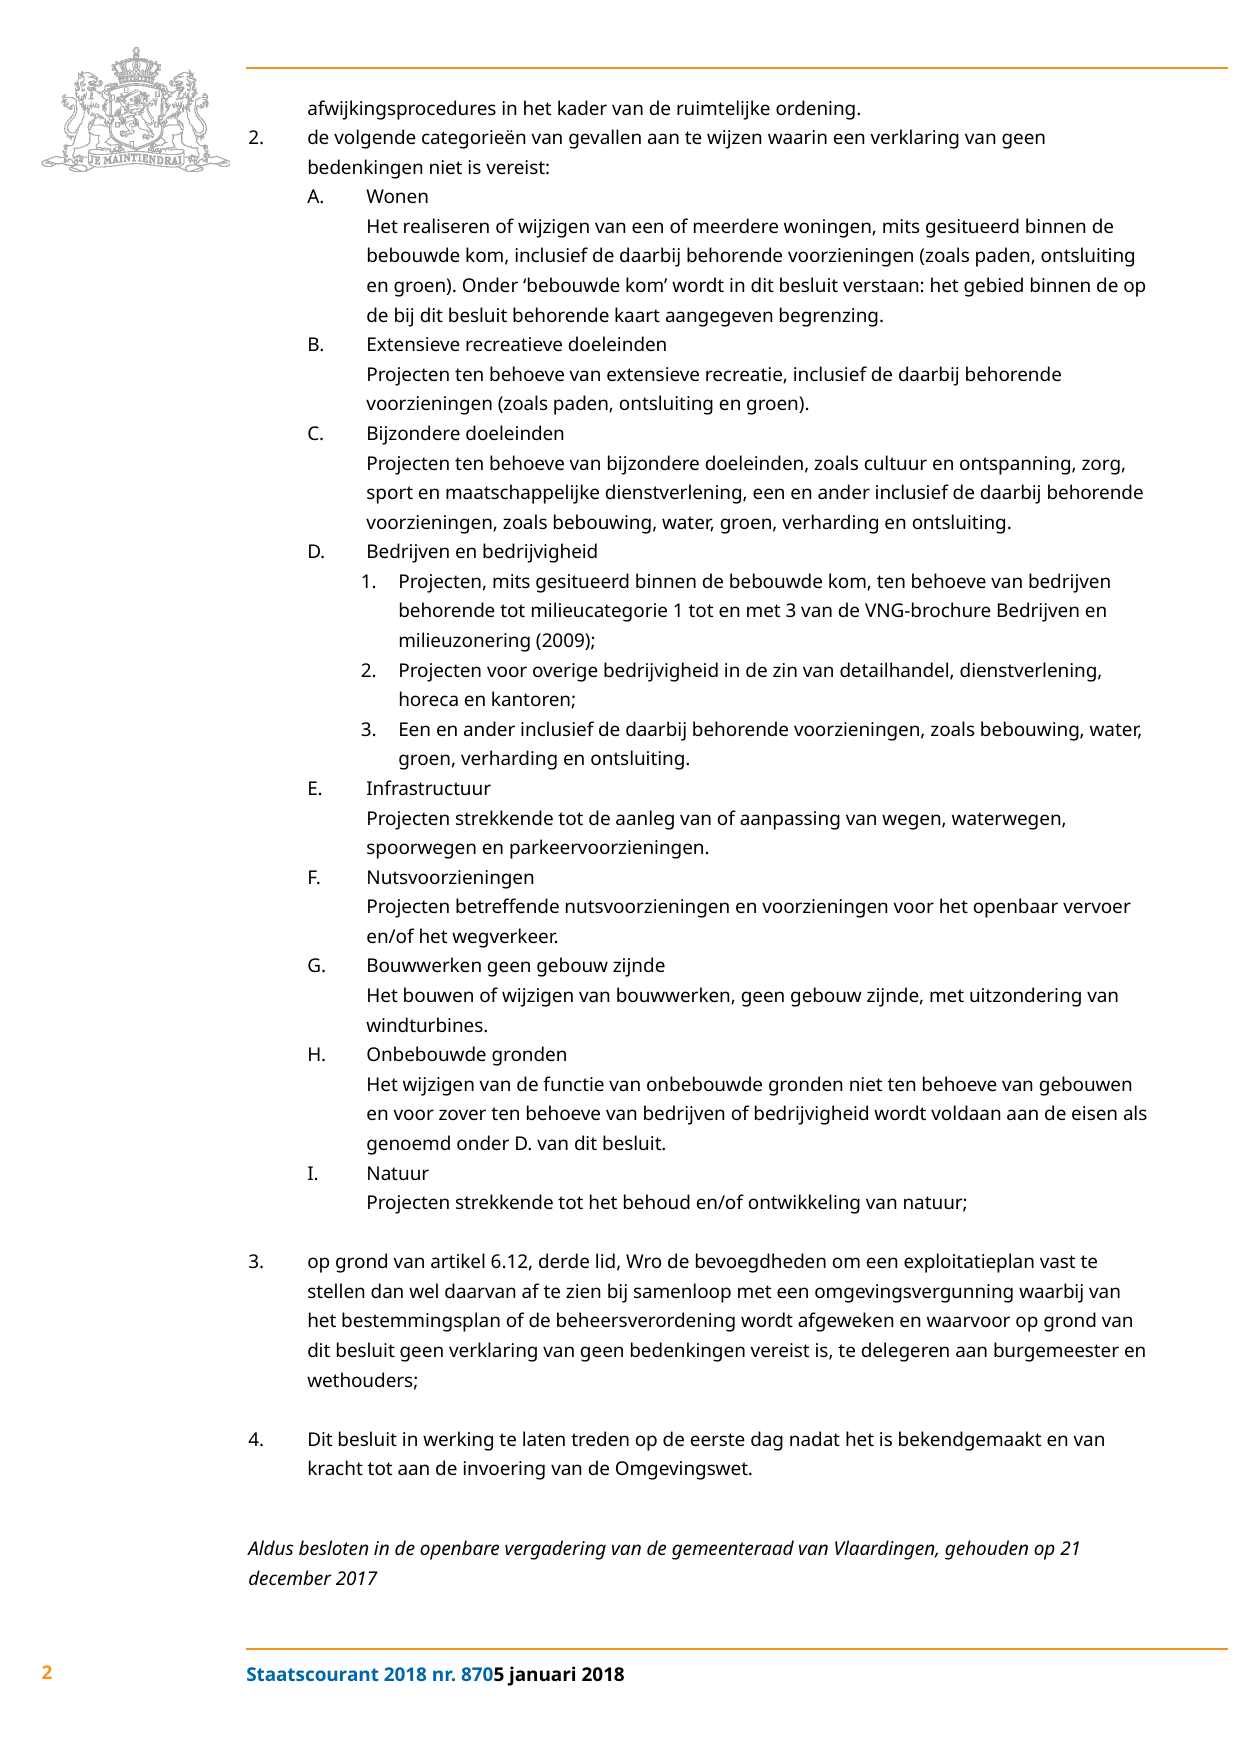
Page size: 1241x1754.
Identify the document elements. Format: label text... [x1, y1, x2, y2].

list Infrastructuur [307, 775, 1152, 801]
list Het wijzigen van de functie van onbebouwde gronden niet ten behoeve van gebouwen en voor zover ten behoeve van bedrijven of bedrijvigheid wordt voldaan aan de eisen als genoemd onder D. van dit besluit. [307, 1071, 1152, 1156]
text Aldus besloten in de openbare vergadering van de gemeenteraad van Vlaardingen, gehouden op 21 december 2017 [248, 1536, 1152, 1591]
list Dit besluit in werking te laten treden op de eerste dag nadat het is bekendgemaakt en van kracht tot aan de invoering van de Omgevingswet. [248, 1426, 1152, 1481]
list Extensieve recreatieve doeleinden [307, 331, 1152, 357]
list Projecten strekkende tot de aanleg van of aanpassing van wegen, waterwegen, spoorwegen en parkeervoorzieningen. [307, 805, 1152, 860]
list Een en ander inclusief de daarbij behorende voorzieningen, zoals bebouwing, water, groen, verharding en ontsluiting. [361, 716, 1152, 771]
list Het realiseren of wijzigen van een of meerdere woningen, mits gesitueerd binnen de bebouwde kom, inclusief de daarbij behorende voorzieningen (zoals paden, ontsluiting en groen). Onder ‘bebouwde kom’ wordt in dit besluit verstaan: het gebied binnen de op de bij dit besluit behorende kaart aangegeven begrenzing. [307, 213, 1152, 328]
list Wonen [307, 183, 1152, 209]
list Projecten betreffende nutsvoorzieningen en voorzieningen voor het openbaar vervoer en/of het wegverkeer. [307, 893, 1152, 949]
list Bedrijven en bedrijvigheid [307, 538, 1152, 564]
list Onbebouwde gronden [307, 1041, 1152, 1067]
list Projecten, mits gesitueerd binnen de bebouwde kom, ten behoeve van bedrijven behorende tot milieucategorie 1 tot en met 3 van de VNG-brochure Bedrijven en milieuzonering (2009); [361, 568, 1152, 653]
list op grond van artikel 6.12, derde lid, Wro de bevoegdheden om een exploitatieplan vast te stellen dan wel daarvan af te zien bij samenloop met een omgevingsvergunning waarbij van het bestemmingsplan of de beheersverordening wordt afgeweken en waarvoor op grond van dit besluit geen verklaring van geen bedenkingen vereist is, te delegeren aan burgemeester en wethouders; [248, 1248, 1152, 1393]
list afwijkingsprocedures in het kader van de ruimtelijke ordening. [248, 95, 1152, 121]
list Natuur [307, 1160, 1152, 1186]
list Projecten ten behoeve van extensieve recreatie, inclusief de daarbij behorende voorzieningen (zoals paden, ontsluiting en groen). [307, 361, 1152, 416]
list Het bouwen of wijzigen van bouwwerken, geen gebouw zijnde, met uitzondering van windturbines. [307, 982, 1152, 1038]
picture [41, 47, 231, 172]
list de volgende categorieën van gevallen aan te wijzen waarin een verklaring van geen bedenkingen niet is vereist: [248, 124, 1152, 180]
list Projecten strekkende tot het behoud en/of ontwikkeling van natuur; [307, 1189, 1152, 1215]
list Nutsvoorzieningen [307, 864, 1152, 890]
list Projecten ten behoeve van bijzondere doeleinden, zoals cultuur en ontspanning, zorg, sport en maatschappelijke dienstverlening, een en ander inclusief de daarbij behorende voorzieningen, zoals bebouwing, water, groen, verharding en ontsluiting. [307, 450, 1152, 535]
list Bouwwerken geen gebouw zijnde [307, 953, 1152, 978]
list Projecten voor overige bedrijvigheid in de zin van detailhandel, dienstverlening, horeca en kantoren; [361, 657, 1152, 712]
list Bijzondere doeleinden [307, 420, 1152, 446]
